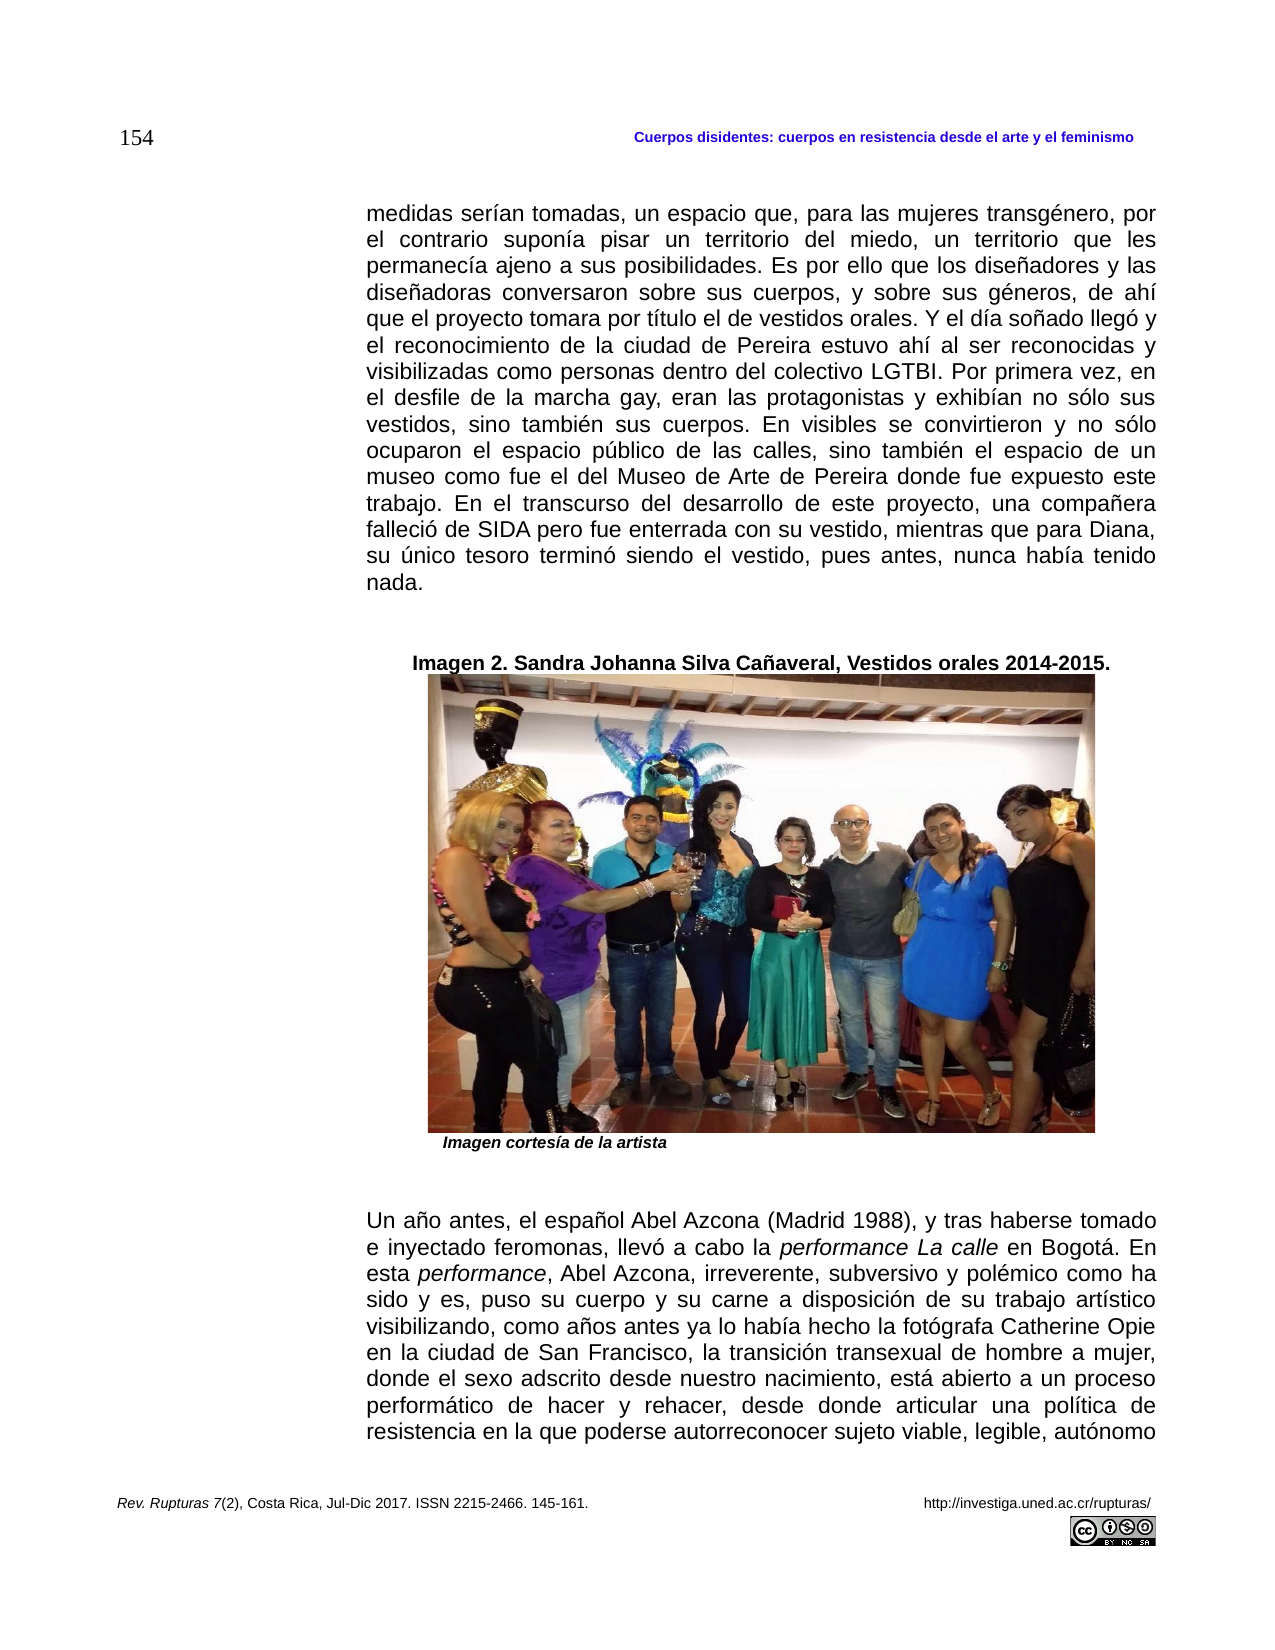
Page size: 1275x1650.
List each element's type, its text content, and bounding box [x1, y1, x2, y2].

text medidas serían tomadas, un espacio que, para las mujeres transgénero, por el contrario suponía pisar un territorio del miedo, un territorio que les permanecía ajeno a sus posibilidades. Es por ello que los diseñadores y las diseñadoras conversaron sobre sus cuerpos, y sobre sus géneros, de ahí que el proyecto tomara por título el de vestidos orales. Y el día soñado llegó y el reconocimiento de la ciudad de Pereira estuvo ahí al ser reconocidas y visibilizadas como personas dentro del colectivo LGTBI. Por primera vez, en el desfile de la marcha gay, eran las protagonistas y exhibían no sólo sus vestidos, sino también sus cuerpos. En visibles se convirtieron y no sólo ocuparon el espacio público de las calles, sino también el espacio de un museo como fue el del Museo de Arte de Pereira donde fue expuesto este trabajo. En el transcurso del desarrollo de este proyecto, una compañera falleció de SIDA pero fue enterrada con su vestido, mientras que para Diana, su único tesoro terminó siendo el vestido, pues antes, nunca había tenido nada. [366, 200, 1157, 595]
table_header Imagen 2. Sandra Johanna Silva Cañaveral, Vestidos orales 2014-2015. Imagen cortesía de la artista [366, 645, 1157, 1157]
picture [427, 674, 1096, 1133]
picture [1070, 1516, 1156, 1546]
text Un año antes, el español Abel Azcona (Madrid 1988), y tras haberse tomado e inyectado feromonas, llevó a cabo la performance La calle en Bogotá. En esta performance, Abel Azcona, irreverente, subversivo y polémico como ha sido y es, puso su cuerpo y su carne a disposición de su trabajo artístico visibilizando, como años antes ya lo había hecho la fotógrafa Catherine Opie en la ciudad de San Francisco, la transición transexual de hombre a mujer, donde el sexo adscrito desde nuestro nacimiento, está abierto a un proceso performático de hacer y rehacer, desde donde articular una política de resistencia en la que poderse autorreconocer sujeto viable, legible, autónomo [366, 1207, 1157, 1444]
